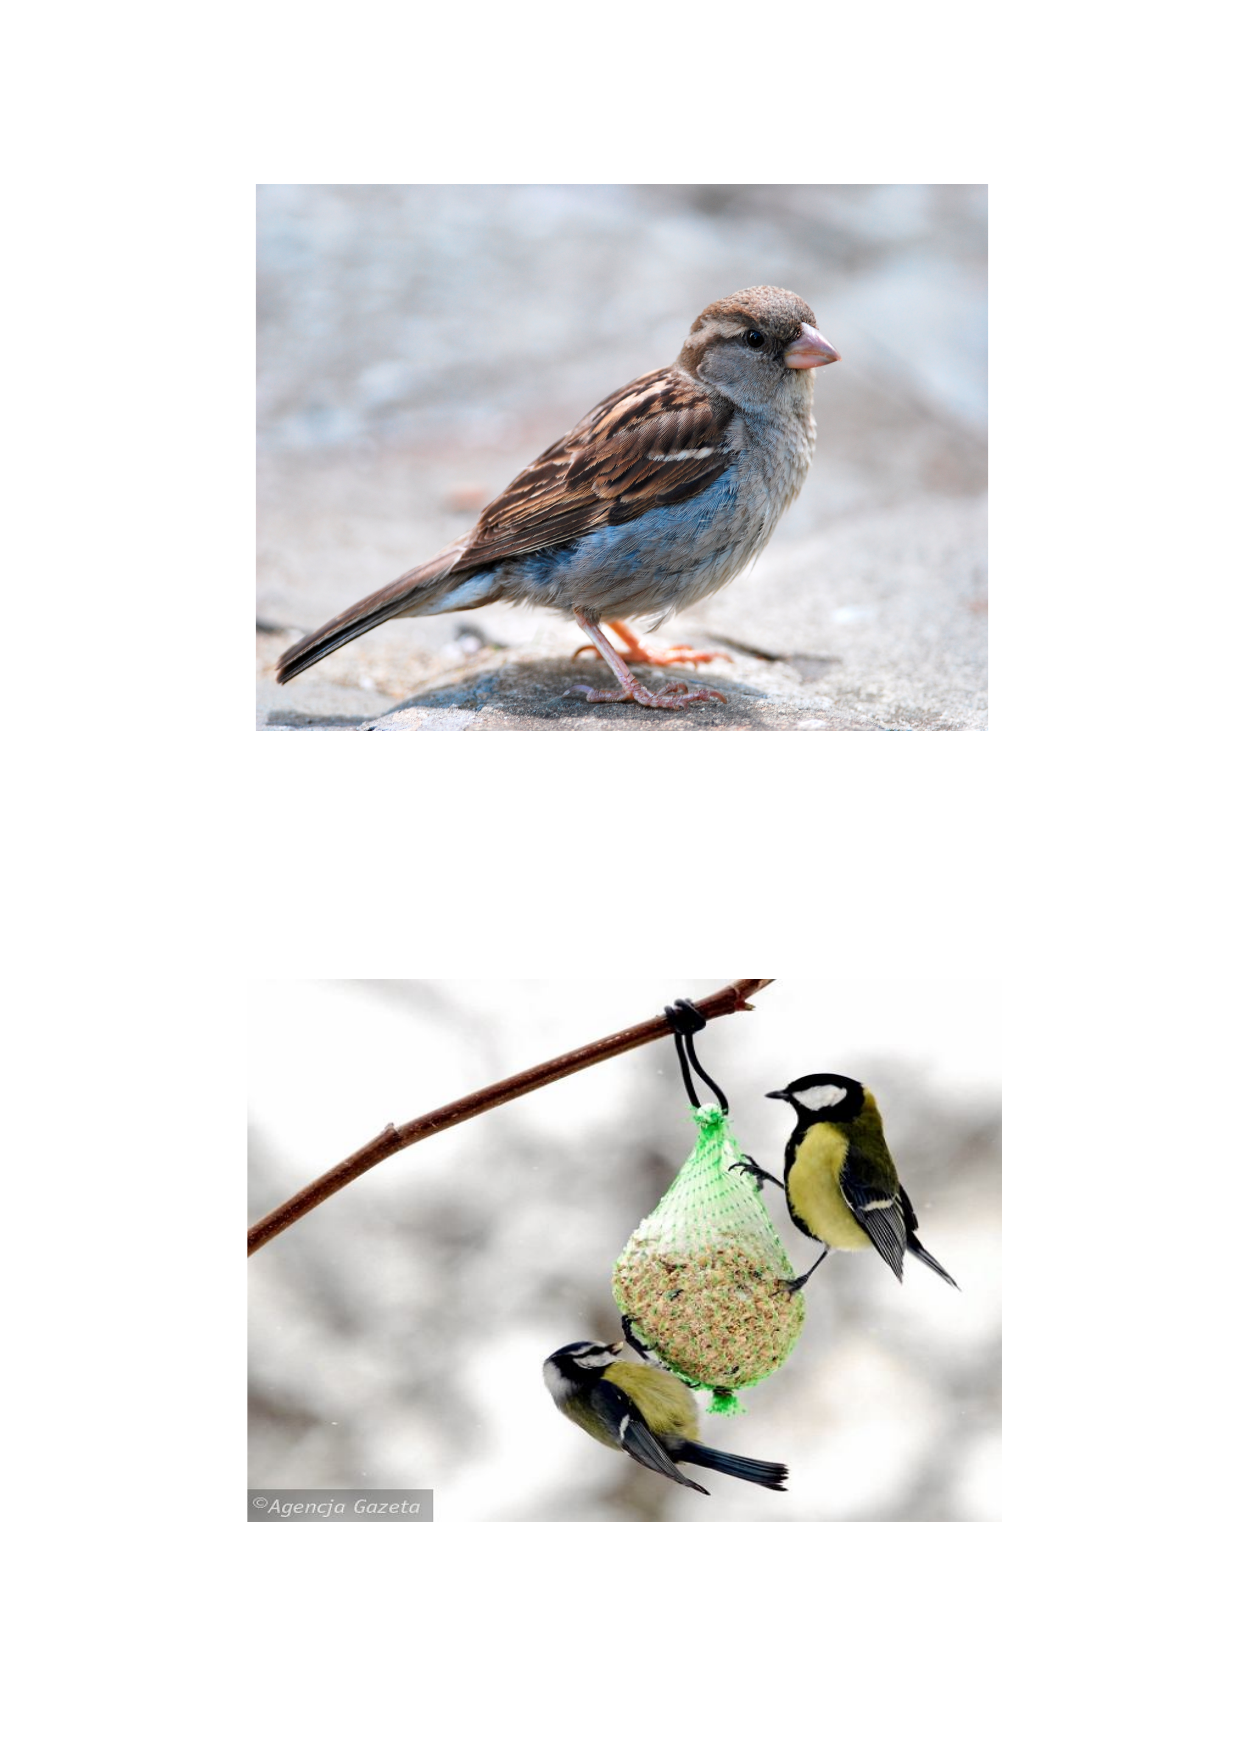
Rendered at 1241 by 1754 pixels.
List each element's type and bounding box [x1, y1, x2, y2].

picture [247, 979, 1002, 1522]
picture [255, 184, 989, 731]
